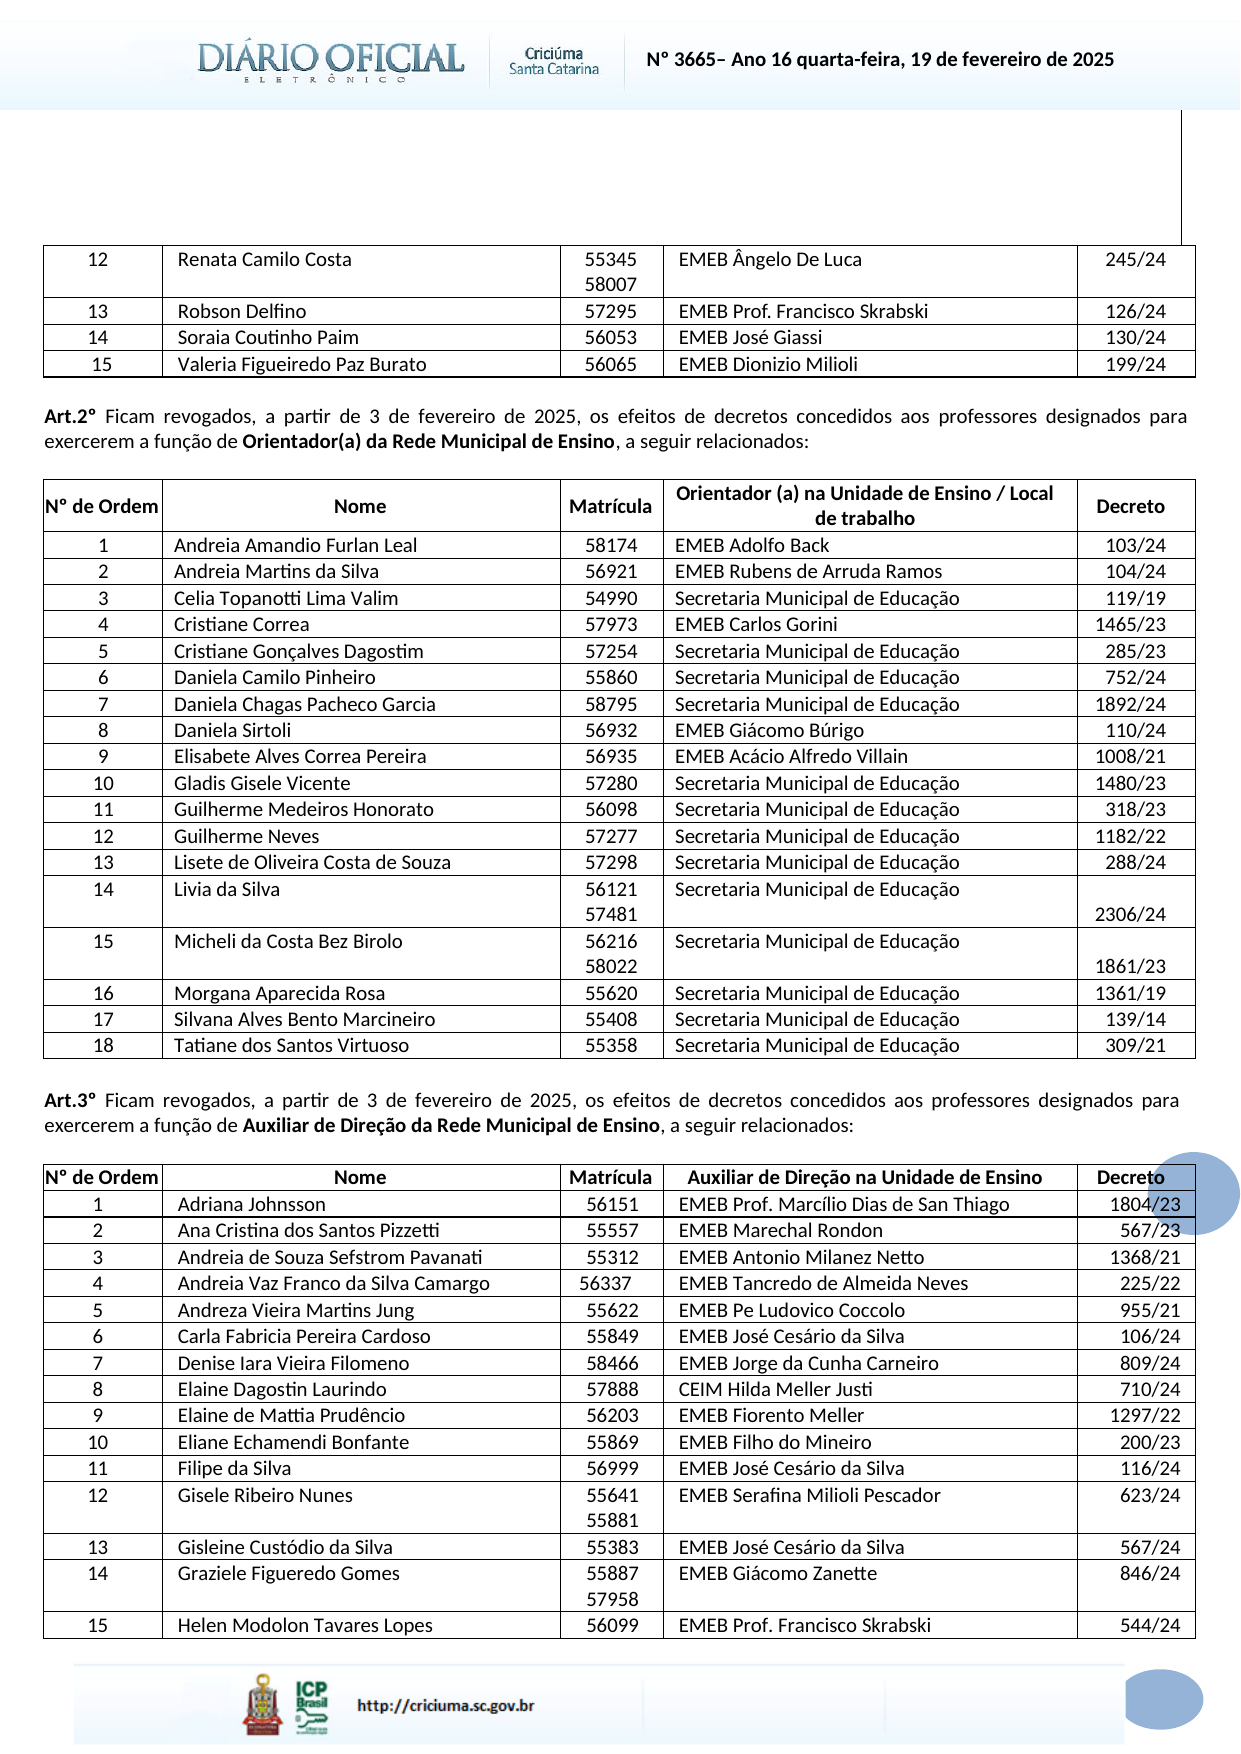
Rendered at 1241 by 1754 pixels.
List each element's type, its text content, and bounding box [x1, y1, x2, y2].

table_cell Cristiane Gonçalves Dagostim [163, 638, 560, 663]
table_cell 13 [44, 850, 162, 875]
table_cell 1480/23 [1078, 770, 1195, 796]
table_cell 1361/19 [1078, 980, 1195, 1005]
table_cell Elisabete Alves Correa Pereira [163, 744, 560, 769]
table_cell EMEB José Cesário da Silva [664, 1534, 1077, 1559]
table_header Auxiliar de Direção na Unidade de Ensino [664, 1165, 1077, 1190]
table_cell Robson Delfino [163, 298, 560, 323]
table_cell 119/19 [1078, 585, 1195, 610]
table_cell Filipe da Silva [163, 1456, 560, 1481]
table_cell 7 [44, 1350, 162, 1375]
table_header Nº de Ordem [44, 480, 162, 531]
table_cell Andreia Martins da Silva [163, 559, 560, 584]
table_cell EMEB Prof. Francisco Skrabski [664, 1612, 1077, 1638]
table_cell Gladis Gisele Vicente [163, 770, 560, 796]
table_cell 15 [44, 928, 162, 979]
table_cell 56098 [561, 797, 663, 822]
table_cell Lisete de Oliveira Costa de Souza [163, 850, 560, 875]
table_header Nº de Ordem [44, 1165, 162, 1190]
text Art.2º Ficam revogados, a partir de 3 de fevereiro de 2025, os efeitos de decretos concedidos aos professores designados para exercerem a função de Orientador(a) da Rede Municipal de Ensino, a seguir relacionados: [44, 403, 1190, 454]
table_cell 12 [44, 823, 162, 848]
table_cell 567/24 [1078, 1534, 1195, 1559]
table_cell 56921 [561, 559, 663, 584]
table_cell 58466 [561, 1350, 663, 1375]
table_cell EMEB Acácio Alfredo Villain [664, 744, 1077, 769]
table_cell Secretaria Municipal de Educação [664, 664, 1077, 690]
table_cell EMEB Pe Ludovico Coccolo [664, 1297, 1077, 1322]
table_cell 318/23 [1078, 797, 1195, 822]
table_cell 225/22 [1078, 1270, 1195, 1296]
table_cell 955/21 [1078, 1297, 1195, 1322]
table_cell EMEB Giácomo Búrigo [664, 717, 1077, 743]
table_cell EMEB José Giassi [664, 325, 1077, 350]
table_cell 55383 [561, 1534, 663, 1559]
table_cell 57254 [561, 638, 663, 663]
table_cell 7 [44, 691, 162, 716]
table_cell 3 [44, 1244, 162, 1269]
table_cell 106/24 [1078, 1323, 1195, 1349]
table_cell Andreia Amandio Furlan Leal [163, 532, 560, 557]
table_cell Secretaria Municipal de Educação [664, 1033, 1077, 1058]
table_cell Daniela Sirtoli [163, 717, 560, 743]
table_cell 809/24 [1078, 1350, 1195, 1375]
table_cell 623/24 [1078, 1482, 1195, 1533]
table_cell 139/14 [1078, 1006, 1195, 1032]
table_cell 56216 58022 [561, 928, 663, 979]
table_cell Andreia Vaz Franco da Silva Camargo [163, 1270, 560, 1296]
table_cell EMEB Prof. Francisco Skrabski [664, 298, 1077, 323]
table_cell 5 [44, 638, 162, 663]
table_cell 309/21 [1078, 1033, 1195, 1058]
table_cell 55557 [561, 1218, 663, 1243]
table_cell 57298 [561, 850, 663, 875]
table_cell 6 [44, 1323, 162, 1349]
table_cell Andreza Vieira Martins Jung [163, 1297, 560, 1322]
table_cell 2 [44, 1218, 162, 1243]
table_cell 57277 [561, 823, 663, 848]
table_cell 55312 [561, 1244, 663, 1269]
table_cell 110/24 [1078, 717, 1195, 743]
table_cell EMEB Adolfo Back [664, 532, 1077, 557]
table_cell 56935 [561, 744, 663, 769]
table_cell 15 [44, 351, 162, 376]
table_header Nome [163, 480, 560, 531]
table_cell 11 [44, 1456, 162, 1481]
table_cell Silvana Alves Bento Marcineiro [163, 1006, 560, 1032]
table_cell EMEB Giácomo Zanette [664, 1560, 1077, 1611]
table_cell 3 [44, 585, 162, 610]
table_cell EMEB Rubens de Arruda Ramos [664, 559, 1077, 584]
table_cell EMEB Dionizio Milioli [664, 351, 1077, 376]
table_cell 55641 55881 [561, 1482, 663, 1533]
table_cell Andreia de Souza Sefstrom Pavanati [163, 1244, 560, 1269]
table_cell EMEB Prof. Marcílio Dias de San Thiago [664, 1191, 1077, 1216]
table_cell EMEB Serafina Milioli Pescador [664, 1482, 1077, 1533]
table_cell Celia Topanotti Lima Valim [163, 585, 560, 610]
table_cell Micheli da Costa Bez Birolo [163, 928, 560, 979]
table_cell 56053 [561, 325, 663, 350]
table_cell 55860 [561, 664, 663, 690]
table_cell 58795 [561, 691, 663, 716]
table_cell CEIM Hilda Meller Justi [664, 1376, 1077, 1402]
table_cell Gisleine Custódio da Silva [163, 1534, 560, 1559]
table_cell 15 [44, 1612, 162, 1638]
table_cell 56337 [561, 1270, 663, 1296]
table_cell Guilherme Neves [163, 823, 560, 848]
table_cell 9 [44, 744, 162, 769]
table_cell 130/24 [1078, 325, 1195, 350]
table_cell 5 [44, 1297, 162, 1322]
table_cell 14 [44, 325, 162, 350]
table_cell 544/24 [1078, 1612, 1195, 1638]
table_cell 1804/23 [1078, 1191, 1154, 1216]
table_cell 8 [44, 717, 162, 743]
table_cell Graziele Figueredo Gomes [163, 1560, 560, 1611]
table_cell Valeria Figueiredo Paz Burato [163, 351, 560, 376]
table_cell 56065 [561, 351, 663, 376]
table_cell 14 [44, 1560, 162, 1611]
table_cell 752/24 [1078, 664, 1195, 690]
table_cell Secretaria Municipal de Educação [664, 823, 1077, 848]
table_cell Secretaria Municipal de Educação [664, 691, 1077, 716]
table_cell 288/24 [1078, 850, 1195, 875]
table_cell 846/24 [1078, 1560, 1195, 1611]
table_cell 55849 [561, 1323, 663, 1349]
table_cell Secretaria Municipal de Educação [664, 850, 1077, 875]
table_cell Secretaria Municipal de Educação [664, 585, 1077, 610]
table_cell 55408 [561, 1006, 663, 1032]
table_cell Eliane Echamendi Bonfante [163, 1429, 560, 1454]
table_cell Gisele Ribeiro Nunes [163, 1482, 560, 1533]
table_cell 8 [44, 1376, 162, 1402]
table_cell 1 [44, 532, 162, 557]
table_cell Ana Cristina dos Santos Pizzetti [163, 1218, 560, 1243]
table_cell Denise Iara Vieira Filomeno [163, 1350, 560, 1375]
table_cell Elaine Dagostin Laurindo [163, 1376, 560, 1402]
table_cell Daniela Chagas Pacheco Garcia [163, 691, 560, 716]
table_cell Carla Fabricia Pereira Cardoso [163, 1323, 560, 1349]
table_cell 16 [44, 980, 162, 1005]
table_cell EMEB Filho do Mineiro [664, 1429, 1077, 1454]
table_cell EMEB Tancredo de Almeida Neves [664, 1270, 1077, 1296]
table_cell 57973 [561, 611, 663, 637]
table_cell 55887 57958 [561, 1560, 663, 1611]
table_cell Cristiane Correa [163, 611, 560, 637]
table_cell 56121 57481 [561, 876, 663, 927]
table_cell 10 [44, 1429, 162, 1454]
table_cell Secretaria Municipal de Educação [664, 928, 1077, 979]
table_cell 1 [44, 1191, 162, 1216]
table_cell 6 [44, 664, 162, 690]
table_cell EMEB José Cesário da Silva [664, 1323, 1077, 1349]
table_cell 1368/21 [1078, 1244, 1195, 1269]
table_cell 103/24 [1078, 532, 1195, 557]
table_cell 12 [44, 246, 162, 297]
table_cell Secretaria Municipal de Educação [664, 876, 1077, 927]
table_cell 13 [44, 1534, 162, 1559]
table_cell 104/24 [1078, 559, 1195, 584]
table_cell 126/24 [1078, 298, 1195, 323]
table_cell Renata Camilo Costa [163, 246, 560, 297]
table_header Orientador (a) na Unidade de Ensino / Local de trabalho [664, 480, 1077, 531]
table_cell EMEB Ângelo De Luca [664, 246, 1077, 297]
table_cell 54990 [561, 585, 663, 610]
table_cell Tatiane dos Santos Virtuoso [163, 1033, 560, 1058]
table_cell EMEB Jorge da Cunha Carneiro [664, 1350, 1077, 1375]
table_cell Livia da Silva [163, 876, 560, 927]
table_cell 56099 [561, 1612, 663, 1638]
table_cell EMEB Antonio Milanez Netto [664, 1244, 1077, 1269]
table_cell 13 [44, 298, 162, 323]
table_cell Secretaria Municipal de Educação [664, 638, 1077, 663]
table_cell 11 [44, 797, 162, 822]
table_cell 55620 [561, 980, 663, 1005]
table_cell 1861/23 [1078, 928, 1195, 979]
table_cell 55869 [561, 1429, 663, 1454]
table_cell 12 [44, 1482, 162, 1533]
table_cell 57888 [561, 1376, 663, 1402]
table_cell 200/23 [1078, 1429, 1195, 1454]
table_cell 10 [44, 770, 162, 796]
table_header Matrícula [561, 480, 663, 531]
table_cell 4 [44, 611, 162, 637]
table_cell Secretaria Municipal de Educação [664, 980, 1077, 1005]
table_cell 18 [44, 1033, 162, 1058]
table_header Decreto [1078, 480, 1195, 531]
table_cell Helen Modolon Tavares Lopes [163, 1612, 560, 1638]
table_cell Daniela Camilo Pinheiro [163, 664, 560, 690]
table_cell 2 [44, 559, 162, 584]
text Art.3º Ficam revogados, a partir de 3 de fevereiro de 2025, os efeitos de decretos concedidos aos professores designados para exercerem a função de Auxiliar de Direção da Rede Municipal de Ensino, a seguir relacionados: [44, 1087, 1181, 1138]
table_header Decreto [1078, 1165, 1159, 1190]
table_cell 1297/22 [1078, 1403, 1195, 1428]
table_cell 55622 [561, 1297, 663, 1322]
table_cell 2306/24 [1078, 876, 1195, 927]
table_cell EMEB José Cesário da Silva [664, 1456, 1077, 1481]
table_cell 567/23 [1078, 1218, 1195, 1243]
table_cell EMEB Fiorento Meller [664, 1403, 1077, 1428]
table_cell Secretaria Municipal de Educação [664, 797, 1077, 822]
table_cell EMEB Marechal Rondon [664, 1218, 1077, 1243]
table_cell 56999 [561, 1456, 663, 1481]
table_cell 57295 [561, 298, 663, 323]
table_cell 55345 58007 [561, 246, 663, 297]
table_cell 55358 [561, 1033, 663, 1058]
table_cell Elaine de Mattia Prudêncio [163, 1403, 560, 1428]
table_cell Secretaria Municipal de Educação [664, 1006, 1077, 1032]
table_cell Adriana Johnsson [163, 1191, 560, 1216]
table_cell 1465/23 [1078, 611, 1195, 637]
table_cell 56203 [561, 1403, 663, 1428]
table_cell 285/23 [1078, 638, 1195, 663]
table_cell Guilherme Medeiros Honorato [163, 797, 560, 822]
table_cell EMEB Carlos Gorini [664, 611, 1077, 637]
table_cell Morgana Aparecida Rosa [163, 980, 560, 1005]
table_cell 245/24 [1078, 246, 1195, 297]
table_cell 1182/22 [1078, 823, 1195, 848]
table_header Nome [163, 1165, 560, 1190]
table_cell 56151 [561, 1191, 663, 1216]
table_cell 710/24 [1078, 1376, 1195, 1402]
table_cell 4 [44, 1270, 162, 1296]
table_cell 9 [44, 1403, 162, 1428]
table_cell 1008/21 [1078, 744, 1195, 769]
table_cell Secretaria Municipal de Educação [664, 770, 1077, 796]
table_cell Soraia Coutinho Paim [163, 325, 560, 350]
table_header Matrícula [561, 1165, 663, 1190]
table_cell 199/24 [1078, 351, 1195, 376]
table_cell 14 [44, 876, 162, 927]
table_cell 1892/24 [1078, 691, 1195, 716]
table_cell 116/24 [1078, 1456, 1195, 1481]
table_cell 56932 [561, 717, 663, 743]
table_cell 57280 [561, 770, 663, 796]
table_cell 58174 [561, 532, 663, 557]
table_cell 17 [44, 1006, 162, 1032]
